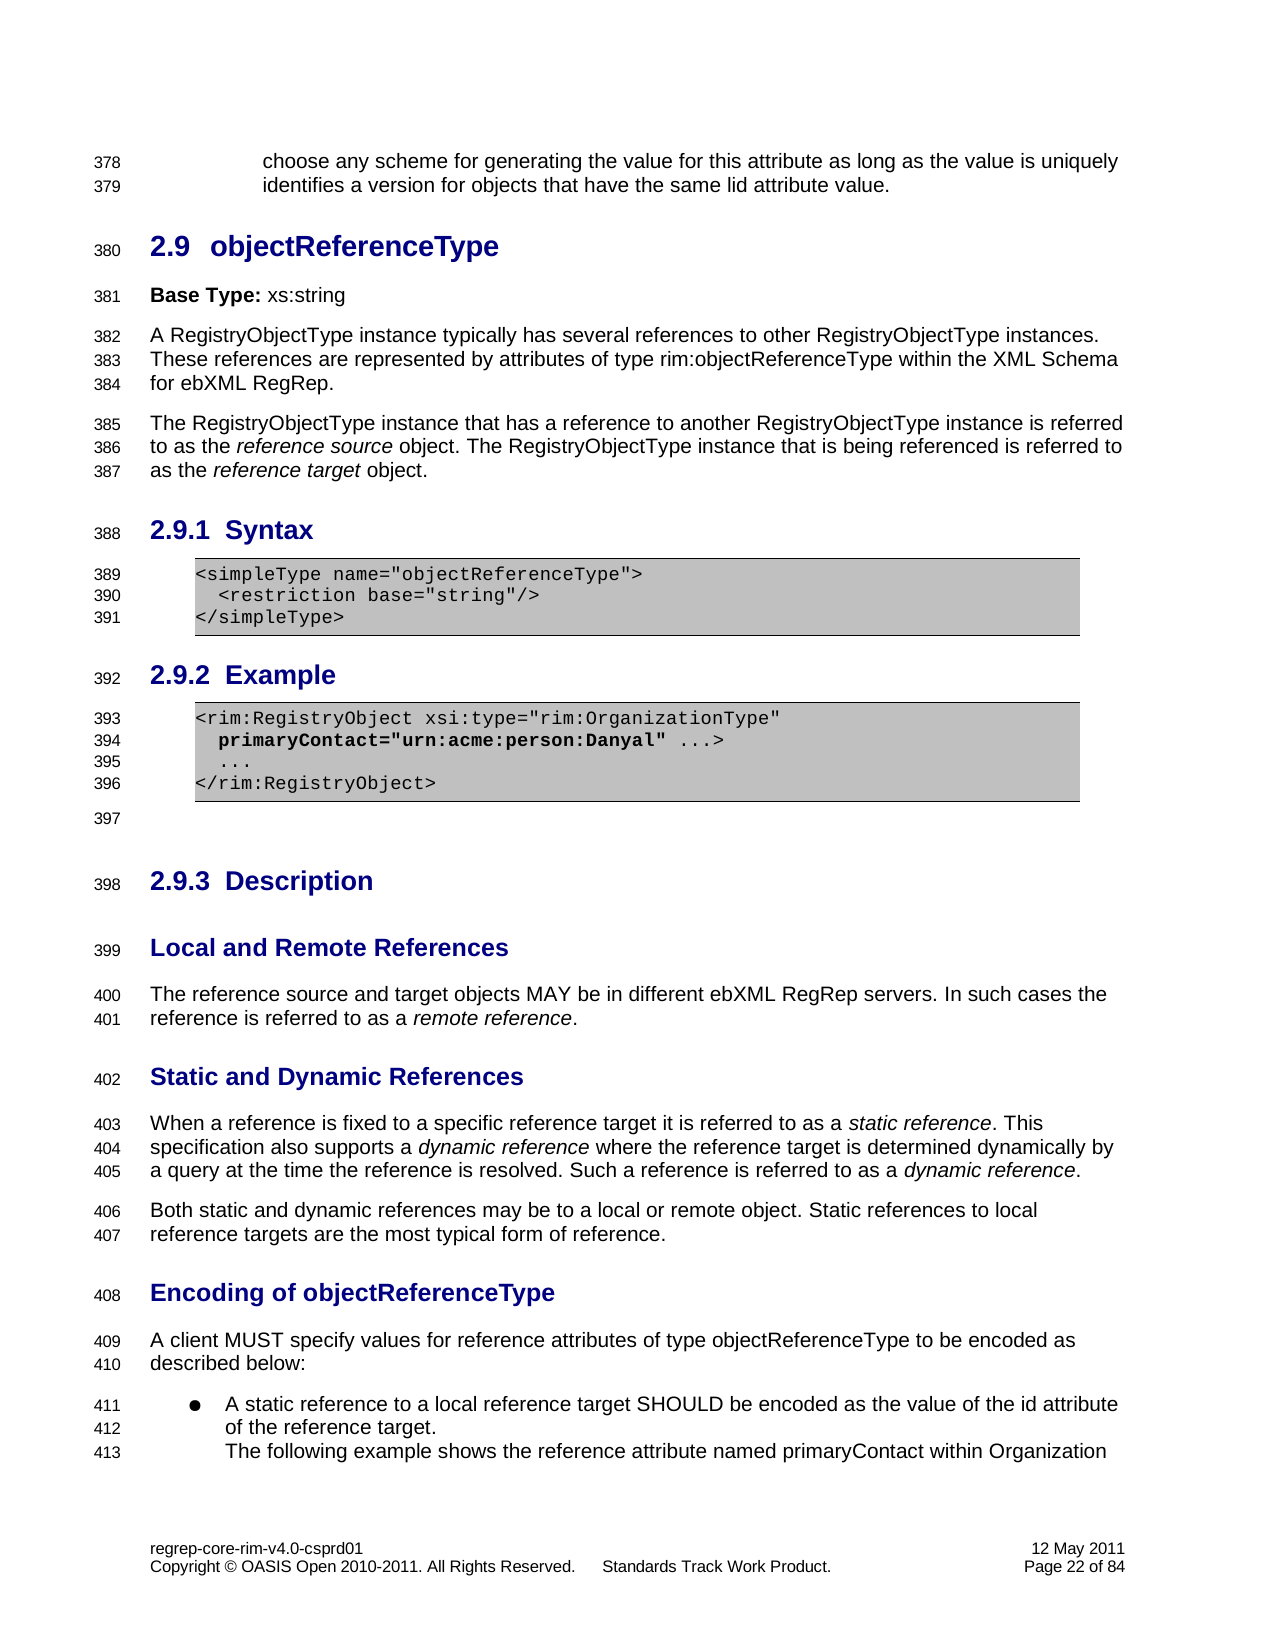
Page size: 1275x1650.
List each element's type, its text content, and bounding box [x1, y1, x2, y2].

text </rim:RegistryObject> [195, 767, 1080, 801]
text Base Type: xs:string [150, 284, 1125, 307]
text A RegistryObjectType instance typically has several references to other RegistryObjectType instances. These references are represented by attributes of type rim:objectReferenceType within the XML Schema for ebXML RegRep. [150, 324, 1125, 394]
text </simpleType> [195, 601, 1080, 635]
text The RegistryObjectType instance that has a reference to another RegistryObjectType instance is referred to as the reference source object. The RegistryObjectType instance that is being referenced is referred to as the reference target object. [150, 411, 1125, 482]
text <simpleType name="objectReferenceType"> [195, 559, 1080, 579]
subtitle Syntax [150, 515, 1125, 545]
subtitle Static and Dynamic References [150, 1063, 1125, 1091]
text The reference source and target objects MAY be in different ebXML RegRep servers. In such cases the reference is referred to as a remote reference. [150, 982, 1125, 1029]
list choose any scheme for generating the value for this attribute as long as the value is uniquely identifies a version for objects that have the same lid attribute value. [225, 150, 1125, 197]
text ... [195, 745, 1080, 767]
text Both static and dynamic references may be to a local or remote object. Static references to local reference targets are the most typical form of reference. [150, 1199, 1125, 1246]
subtitle objectReferenceType [150, 230, 1125, 263]
text primaryContact="urn:acme:person:Danyal" ...> [195, 724, 1080, 745]
text <restriction base="string"/> [195, 579, 1080, 601]
subtitle Description [150, 866, 1125, 896]
subtitle Example [150, 660, 1125, 690]
subtitle Local and Remote References [150, 933, 1125, 962]
text <rim:RegistryObject xsi:type="rim:OrganizationType" [195, 703, 1080, 724]
text A client MUST specify values for reference attributes of type objectReferenceType to be encoded as described below: [150, 1328, 1125, 1375]
subtitle Encoding of objectReferenceType [150, 1279, 1125, 1307]
text When a reference is fixed to a specific reference target it is referred to as a static reference. This specification also supports a dynamic reference where the reference target is determined dynamically by a query at the time the reference is resolved. Such a reference is referred to as a dynamic reference. [150, 1112, 1125, 1182]
list A static reference to a local reference target SHOULD be encoded as the value of the id attribute of the reference target. The following example shows the reference attribute named primaryContact within Organization [187, 1392, 1125, 1463]
